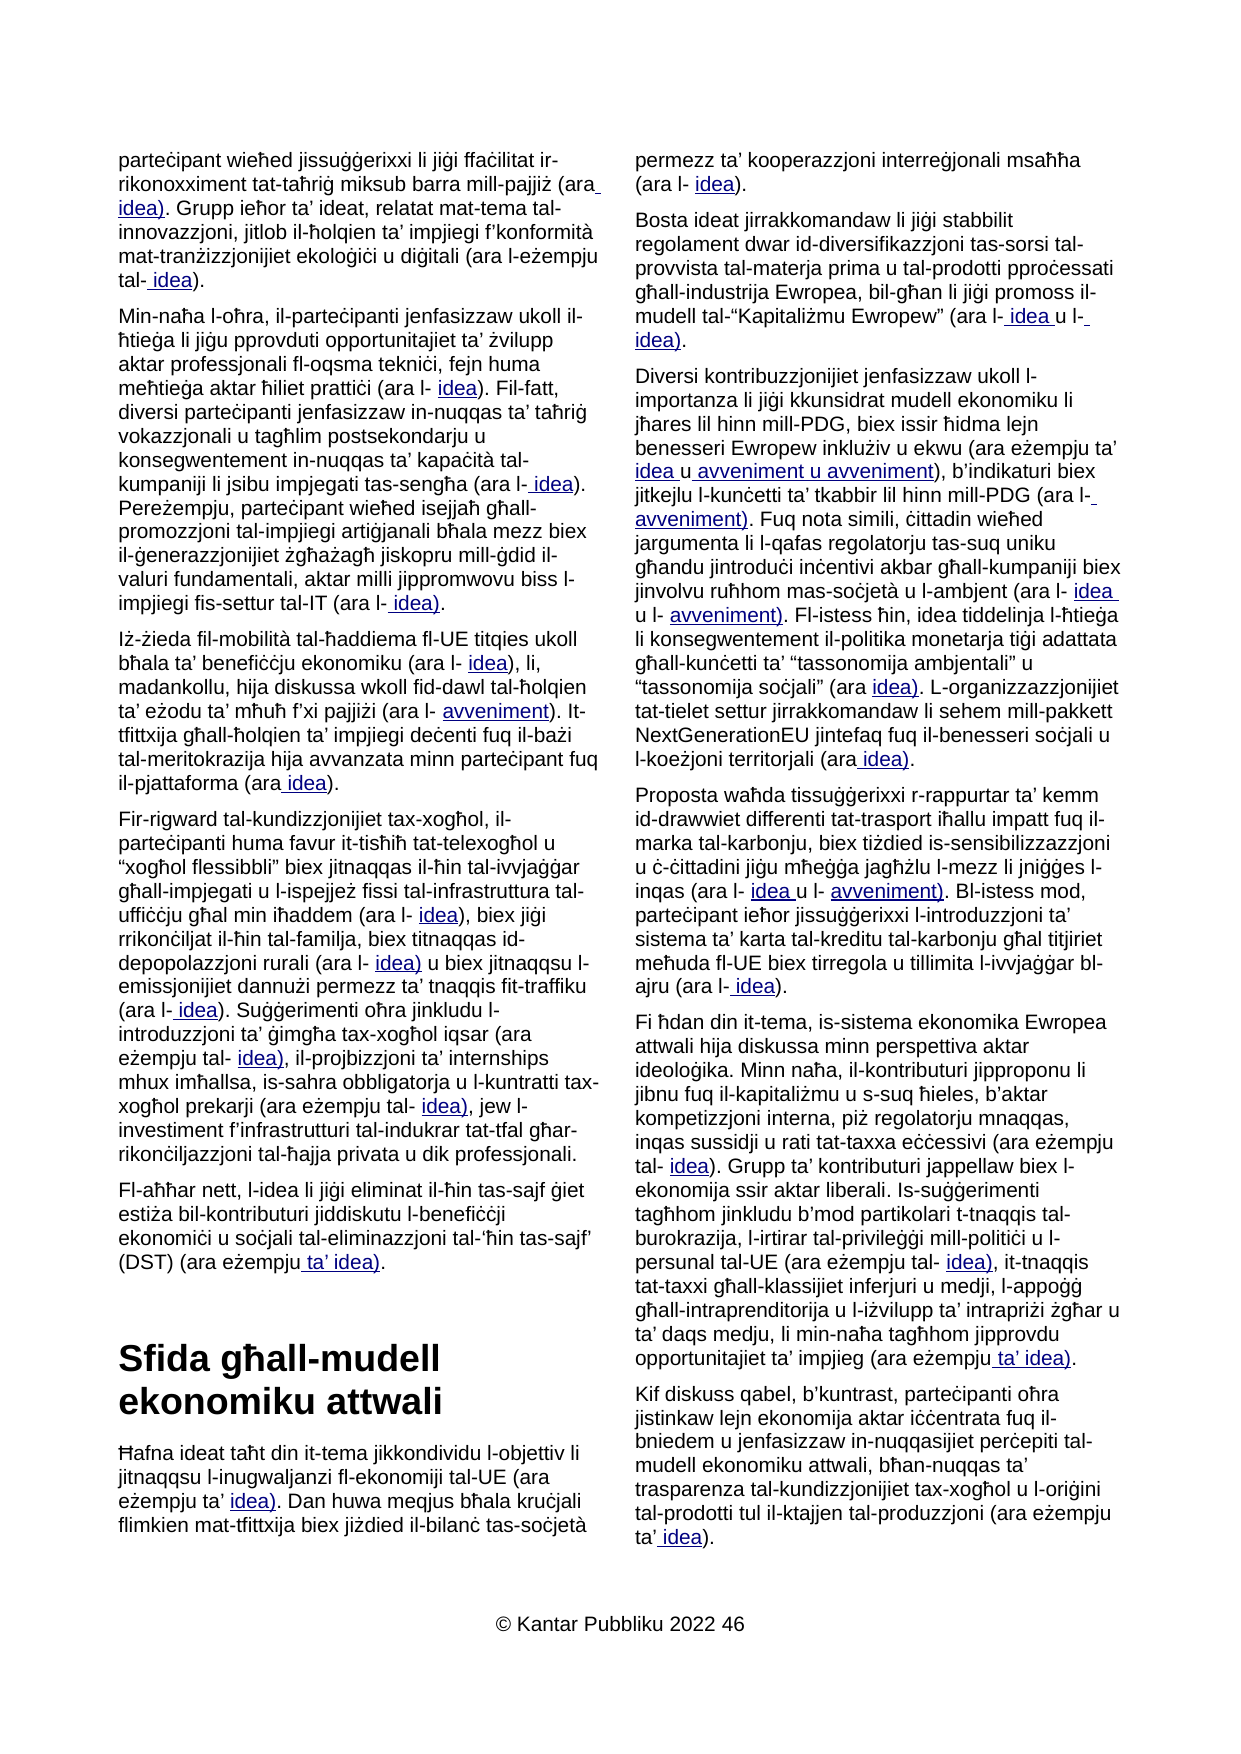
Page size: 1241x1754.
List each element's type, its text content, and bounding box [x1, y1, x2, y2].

text permezz ta’ kooperazzjoni interreġjonali msaħħa (ara l- idea). [635, 148, 1122, 196]
text Fi ħdan din it-tema, is-sistema ekonomika Ewropea attwali hija diskussa minn perspettiva aktar ideoloġika. Minn naħa, il-kontributuri jipproponu li jibnu fuq il-kapitaliżmu u s-suq ħieles, b’aktar kompetizzjoni interna, piż regolatorju mnaqqas, inqas sussidji u rati tat-taxxa eċċessivi (ara eżempju tal- idea). Grupp ta’ kontributuri jappellaw biex l-ekonomija ssir aktar liberali. Is-suġġerimenti tagħhom jinkludu b’mod partikolari t-tnaqqis tal-burokrazija, l-irtirar tal-privileġġi mill-politiċi u l-persunal tal-UE (ara eżempju tal- idea), it-tnaqqis tat-taxxi għall-klassijiet inferjuri u medji, l-appoġġ għall-intraprenditorija u l-iżvilupp ta’ intrapriżi żgħar u ta’ daqs medju, li min-naħa tagħhom jipprovdu opportunitajiet ta’ impjieg (ara eżempju ta’ idea). [635, 1010, 1122, 1369]
text parteċipant wieħed jissuġġerixxi li jiġi ffaċilitat ir-rikonoxximent tat-taħriġ miksub barra mill-pajjiż (ara idea). Grupp ieħor ta’ ideat, relatat mat-tema tal-innovazzjoni, jitlob il-ħolqien ta’ impjiegi f’konformità mat-tranżizzjonijiet ekoloġiċi u diġitali (ara l-eżempju tal- idea). [118, 148, 605, 292]
text Diversi kontribuzzjonijiet jenfasizzaw ukoll l-importanza li jiġi kkunsidrat mudell ekonomiku li jħares lil hinn mill-PDG, biex issir ħidma lejn benesseri Ewropew inklużiv u ekwu (ara eżempju ta’ idea u avveniment u avveniment), b’indikaturi biex jitkejlu l-kunċetti ta’ tkabbir lil hinn mill-PDG (ara l- avveniment). Fuq nota simili, ċittadin wieħed jargumenta li l-qafas regolatorju tas-suq uniku għandu jintroduċi inċentivi akbar għall-kumpaniji biex jinvolvu ruħhom mas-soċjetà u l-ambjent (ara l- idea u l- avveniment). Fl-istess ħin, idea tiddelinja l-ħtieġa li konsegwentement il-politika monetarja tiġi adattata għall-kunċetti ta’ “tassonomija ambjentali” u “tassonomija soċjali” (ara idea). L-organizzazzjonijiet tat-tielet settur jirrakkomandaw li sehem mill-pakkett NextGenerationEU jintefaq fuq il-benesseri soċjali u l-koeżjoni territorjali (ara idea). [635, 363, 1122, 771]
text Fir-rigward tal-kundizzjonijiet tax-xogħol, il-parteċipanti huma favur it-tisħiħ tat-telexogħol u “xogħol flessibbli” biex jitnaqqas il-ħin tal-ivvjaġġar għall-impjegati u l-ispejjeż fissi tal-infrastruttura tal-uffiċċju għal min iħaddem (ara l- idea), biex jiġi rrikonċiljat il-ħin tal-familja, biex titnaqqas id-depopolazzjoni rurali (ara l- idea) u biex jitnaqqsu l-emissjonijiet dannużi permezz ta’ tnaqqis fit-traffiku (ara l- idea). Suġġerimenti oħra jinkludu l-introduzzjoni ta’ ġimgħa tax-xogħol iqsar (ara eżempju tal- idea), il-projbizzjoni ta’ internships mhux imħallsa, is-sahra obbligatorja u l-kuntratti tax-xogħol prekarji (ara eżempju tal- idea), jew l-investiment f’infrastrutturi tal-indukrar tat-tfal għar-rikonċiljazzjoni tal-ħajja privata u dik professjonali. [118, 807, 605, 1166]
text Ħafna ideat taħt din it-tema jikkondividu l-objettiv li jitnaqqsu l-inugwaljanzi fl-ekonomiji tal-UE (ara eżempju ta’ idea). Dan huwa meqjus bħala kruċjali flimkien mat-tfittxija biex jiżdied il-bilanċ tas-soċjetà [118, 1441, 605, 1537]
text Iż-żieda fil-mobilità tal-ħaddiema fl-UE titqies ukoll bħala ta’ benefiċċju ekonomiku (ara l- idea), li, madankollu, hija diskussa wkoll fid-dawl tal-ħolqien ta’ eżodu ta’ mħuħ f’xi pajjiżi (ara l- avveniment). It-tfittxija għall-ħolqien ta’ impjiegi deċenti fuq il-bażi tal-meritokrazija hija avvanzata minn parteċipant fuq il-pjattaforma (ara idea). [118, 627, 605, 795]
text Min-naħa l-oħra, il-parteċipanti jenfasizzaw ukoll il-ħtieġa li jiġu pprovduti opportunitajiet ta’ żvilupp aktar professjonali fl-oqsma tekniċi, fejn huma meħtieġa aktar ħiliet prattiċi (ara l- idea). Fil-fatt, diversi parteċipanti jenfasizzaw in-nuqqas ta’ taħriġ vokazzjonali u tagħlim postsekondarju u konsegwentement in-nuqqas ta’ kapaċità tal-kumpaniji li jsibu impjegati tas-sengħa (ara l- idea). Pereżempju, parteċipant wieħed isejjaħ għall-promozzjoni tal-impjiegi artiġjanali bħala mezz biex il-ġenerazzjonijiet żgħażagħ jiskopru mill-ġdid il-valuri fundamentali, aktar milli jippromwovu biss l-impjiegi fis-settur tal-IT (ara l- idea). [118, 304, 605, 615]
text Fl-aħħar nett, l-idea li jiġi eliminat il-ħin tas-sajf ġiet estiża bil-kontributuri jiddiskutu l-benefiċċji ekonomiċi u soċjali tal-eliminazzjoni tal-‘ħin tas-sajf’ (DST) (ara eżempju ta’ idea). [118, 1178, 605, 1274]
text Proposta waħda tissuġġerixxi r-rappurtar ta’ kemm id-drawwiet differenti tat-trasport iħallu impatt fuq il-marka tal-karbonju, biex tiżdied is-sensibilizzazzjoni u ċ-ċittadini jiġu mħeġġa jagħżlu l-mezz li jniġġes l-inqas (ara l- idea u l- avveniment). Bl-istess mod, parteċipant ieħor jissuġġerixxi l-introduzzjoni ta’ sistema ta’ karta tal-kreditu tal-karbonju għal titjiriet meħuda fl-UE biex tirregola u tillimita l-ivvjaġġar bl-ajru (ara l- idea). [635, 783, 1122, 998]
text Kif diskuss qabel, b’kuntrast, parteċipanti oħra jistinkaw lejn ekonomija aktar iċċentrata fuq il-bniedem u jenfasizzaw in-nuqqasijiet perċepiti tal-mudell ekonomiku attwali, bħan-nuqqas ta’ trasparenza tal-kundizzjonijiet tax-xogħol u l-oriġini tal-prodotti tul il-ktajjen tal-produzzjoni (ara eżempju ta’ idea). [635, 1381, 1122, 1549]
text Bosta ideat jirrakkomandaw li jiġi stabbilit regolament dwar id-diversifikazzjoni tas-sorsi tal-provvista tal-materja prima u tal-prodotti pproċessati għall-industrija Ewropea, bil-għan li jiġi promoss il-mudell tal-“Kapitaliżmu Ewropew” (ara l- idea u l- idea). [635, 208, 1122, 352]
subtitle Sfida għall-mudell ekonomiku attwali [118, 1336, 605, 1422]
